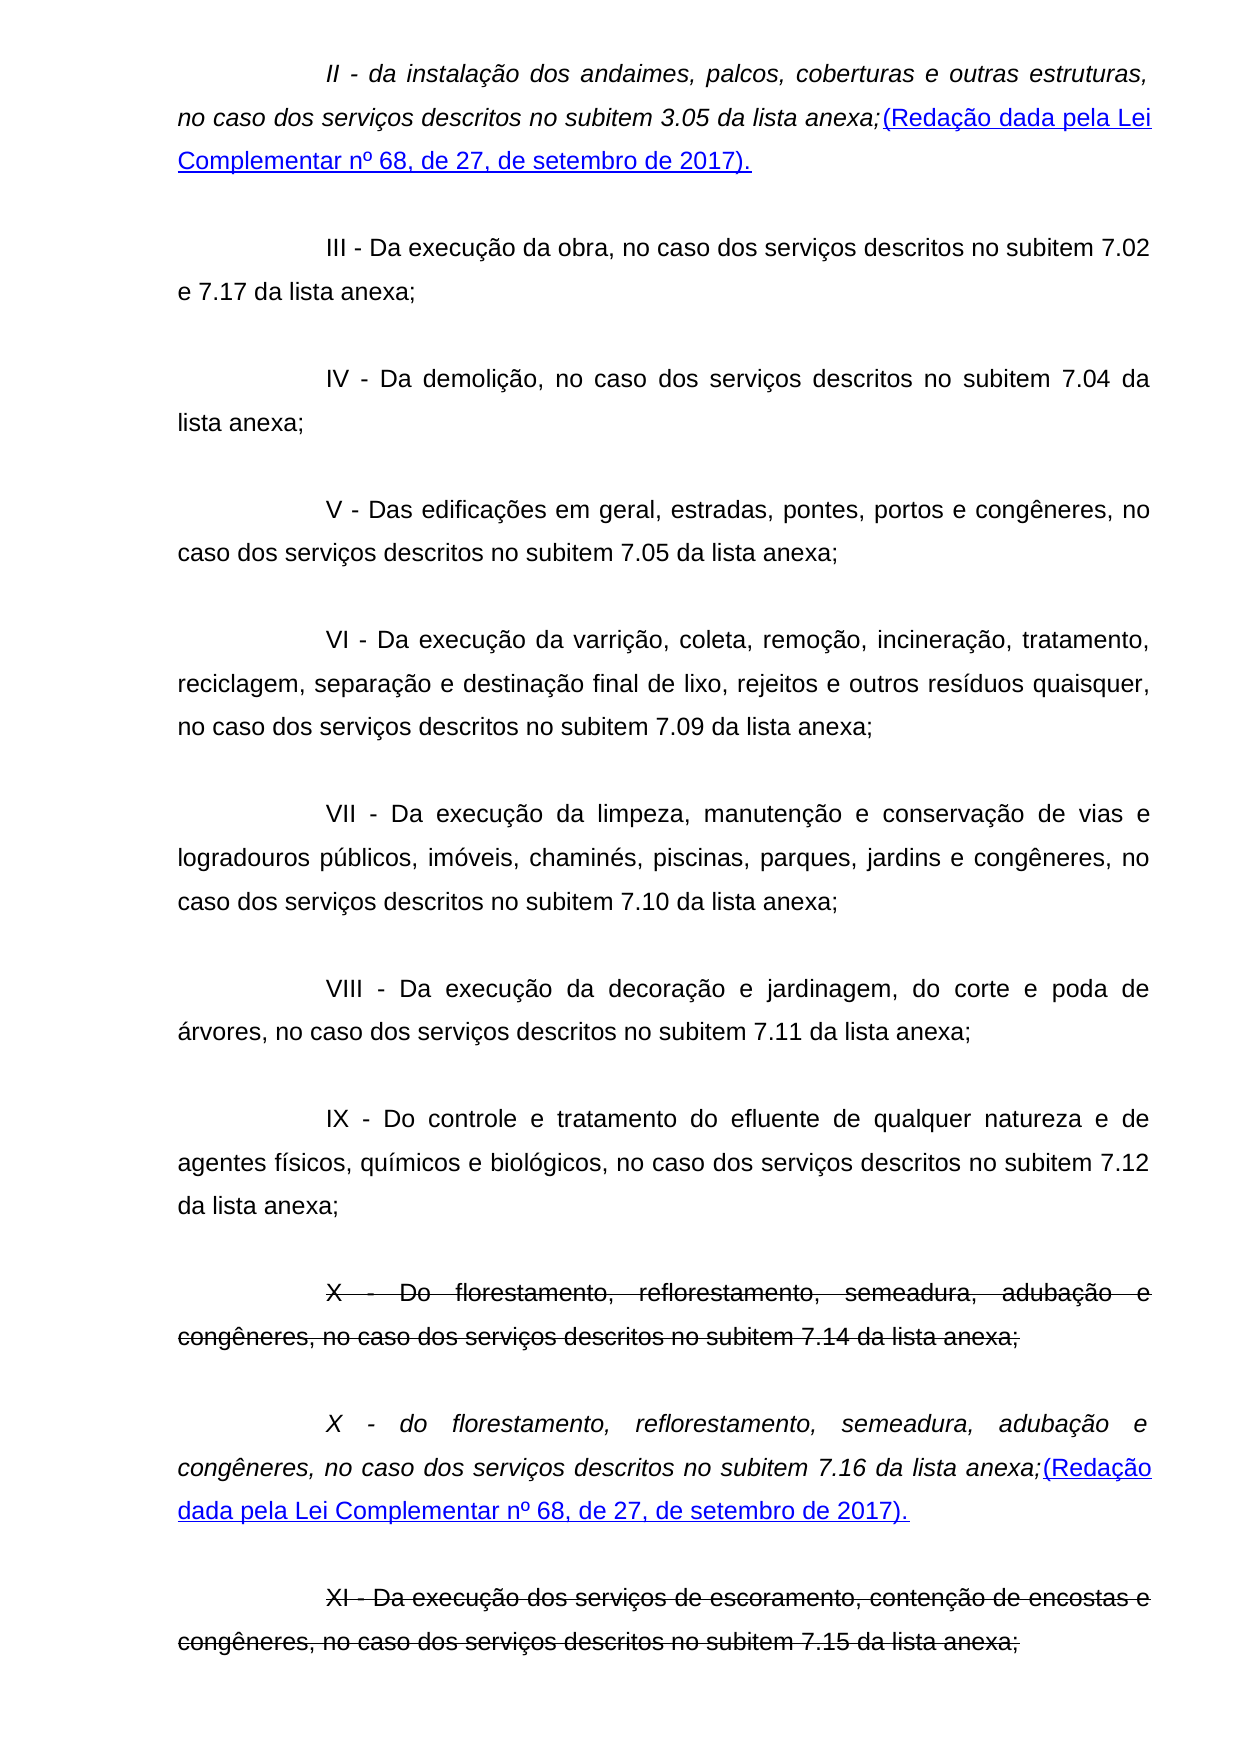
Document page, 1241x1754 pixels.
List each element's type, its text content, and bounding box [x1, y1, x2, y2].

text VIII - Da execução da decoração e jardinagem, do corte e poda de árvores, no caso dos serviços descritos no subitem 7.11 da lista anexa; [177, 973, 1152, 1046]
text VI - Da execução da varrição, coleta, remoção, incineração, tratamento, reciclagem, separação e destinação final de lixo, rejeitos e outros resíduos quaisquer, no caso dos serviços descritos no subitem 7.09 da lista anexa; [177, 625, 1152, 741]
text IV - Da demolição, no caso dos serviços descritos no subitem 7.04 da lista anexa; [177, 364, 1152, 436]
text XI - Da execução dos serviços de escoramento, contenção de encostas e congêneres, no caso dos serviços descritos no subitem 7.15 da lista anexa; [177, 1583, 1152, 1656]
text X - Do florestamento, reflorestamento, semeadura, adubação e congêneres, no caso dos serviços descritos no subitem 7.14 da lista anexa; [177, 1278, 1152, 1351]
text II - da instalação dos andaimes, palcos, coberturas e outras estruturas, no caso dos serviços descritos no subitem 3.05 da lista anexa;(Redação dada pela Lei Complementar nº 68, de 27, de setembro de 2017). [177, 59, 1152, 175]
text III - Da execução da obra, no caso dos serviços descritos no subitem 7.02 e 7.17 da lista anexa; [177, 233, 1152, 306]
text VII - Da execução da limpeza, manutenção e conservação de vias e logradouros públicos, imóveis, chaminés, piscinas, parques, jardins e congêneres, no caso dos serviços descritos no subitem 7.10 da lista anexa; [177, 799, 1152, 915]
text V - Das edificações em geral, estradas, pontes, portos e congêneres, no caso dos serviços descritos no subitem 7.05 da lista anexa; [177, 494, 1152, 567]
text X - do florestamento, reflorestamento, semeadura, adubação e congêneres, no caso dos serviços descritos no subitem 7.16 da lista anexa;(Redação dada pela Lei Complementar nº 68, de 27, de setembro de 2017). [177, 1409, 1152, 1525]
text IX - Do controle e tratamento do efluente de qualquer natureza e de agentes físicos, químicos e biológicos, no caso dos serviços descritos no subitem 7.12 da lista anexa; [177, 1104, 1152, 1220]
